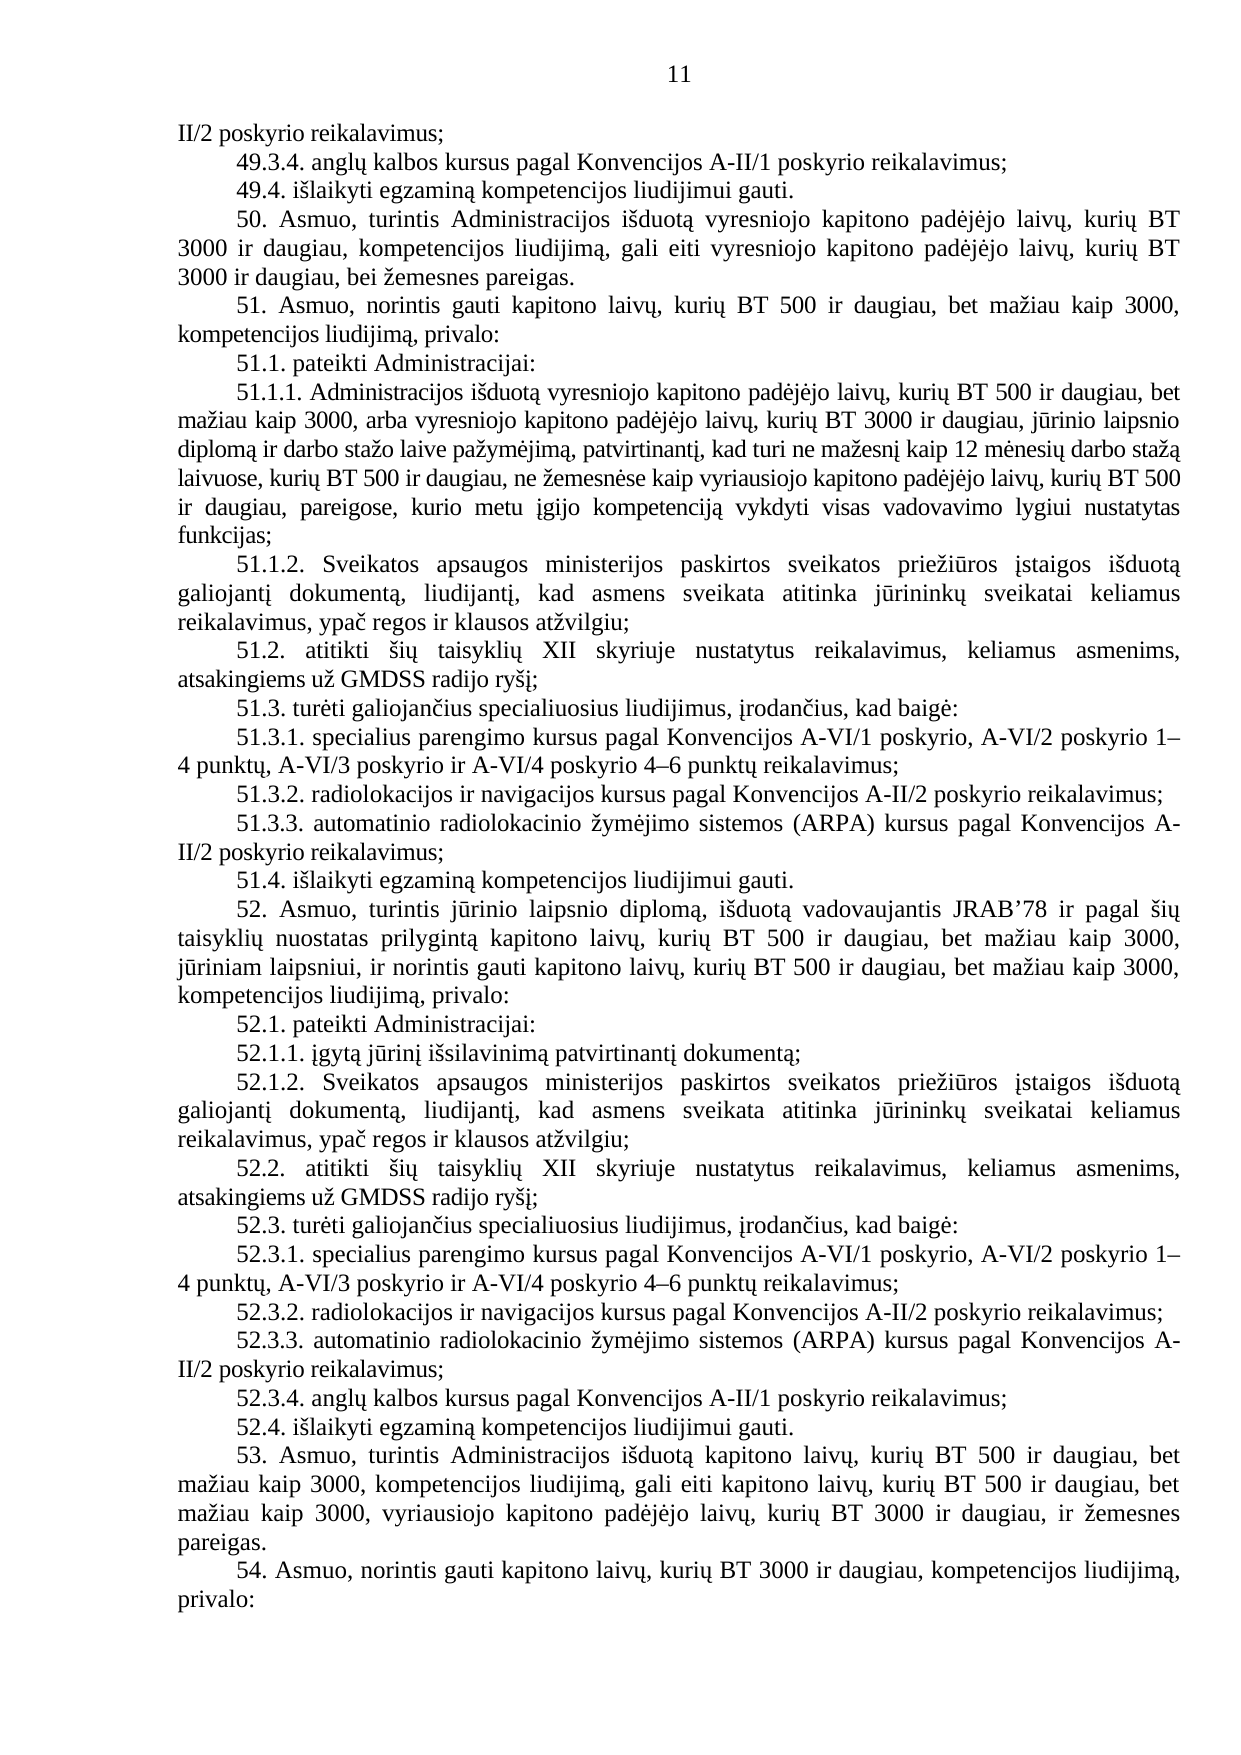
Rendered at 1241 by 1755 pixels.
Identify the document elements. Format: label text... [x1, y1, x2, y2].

text 51.1. pateikti Administracijai: [177, 348, 1181, 377]
text 51.3.1. specialius parengimo kursus pagal Konvencijos A-VI/1 poskyrio, A-VI/2 poskyrio 1–4 punktų, A-VI/3 poskyrio ir A-VI/4 poskyrio 4–6 punktų reikalavimus; [177, 722, 1181, 779]
text 50. Asmuo, turintis Administracijos išduotą vyresniojo kapitono padėjėjo laivų, kurių BT 3000 ir daugiau, kompetencijos liudijimą, gali eiti vyresniojo kapitono padėjėjo laivų, kurių BT 3000 ir daugiau, bei žemesnes pareigas. [177, 204, 1181, 291]
text 51.3.3. automatinio radiolokacinio žymėjimo sistemos (ARPA) kursus pagal Konvencijos A-II/2 poskyrio reikalavimus; [177, 808, 1181, 866]
text 51.3. turėti galiojančius specialiuosius liudijimus, įrodančius, kad baigė: [177, 693, 1181, 722]
text 51.3.2. radiolokacijos ir navigacijos kursus pagal Konvencijos A-II/2 poskyrio reikalavimus; [177, 779, 1181, 808]
text 52.3.2. radiolokacijos ir navigacijos kursus pagal Konvencijos A-II/2 poskyrio reikalavimus; [177, 1297, 1181, 1326]
text 54. Asmuo, norintis gauti kapitono laivų, kurių BT 3000 ir daugiau, kompetencijos liudijimą, privalo: [177, 1556, 1181, 1613]
text 52.3.1. specialius parengimo kursus pagal Konvencijos A-VI/1 poskyrio, A-VI/2 poskyrio 1–4 punktų, A-VI/3 poskyrio ir A-VI/4 poskyrio 4–6 punktų reikalavimus; [177, 1239, 1181, 1297]
text 52. Asmuo, turintis jūrinio laipsnio diplomą, išduotą vadovaujantis JRAB’78 ir pagal šių taisyklių nuostatas prilygintą kapitono laivų, kurių BT 500 ir daugiau, bet mažiau kaip 3000, jūriniam laipsniui, ir norintis gauti kapitono laivų, kurių BT 500 ir daugiau, bet mažiau kaip 3000, kompetencijos liudijimą, privalo: [177, 894, 1181, 1009]
text 52.4. išlaikyti egzaminą kompetencijos liudijimui gauti. [177, 1412, 1181, 1441]
text 52.1.1. įgytą jūrinį išsilavinimą patvirtinantį dokumentą; [177, 1038, 1181, 1067]
text 51.2. atitikti šių taisyklių XII skyriuje nustatytus reikalavimus, keliamus asmenims, atsakingiems už GMDSS radijo ryšį; [177, 636, 1181, 693]
text 52.2. atitikti šių taisyklių XII skyriuje nustatytus reikalavimus, keliamus asmenims, atsakingiems už GMDSS radijo ryšį; [177, 1153, 1181, 1211]
text 49.3.4. anglų kalbos kursus pagal Konvencijos A-II/1 poskyrio reikalavimus; [177, 147, 1181, 176]
text 52.3. turėti galiojančius specialiuosius liudijimus, įrodančius, kad baigė: [177, 1211, 1181, 1239]
text II/2 poskyrio reikalavimus; [177, 118, 1181, 147]
text 51.1.2. Sveikatos apsaugos ministerijos paskirtos sveikatos priežiūros įstaigos išduotą galiojantį dokumentą, liudijantį, kad asmens sveikata atitinka jūrininkų sveikatai keliamus reikalavimus, ypač regos ir klausos atžvilgiu; [177, 549, 1181, 636]
text 52.3.4. anglų kalbos kursus pagal Konvencijos A-II/1 poskyrio reikalavimus; [177, 1383, 1181, 1412]
text 52.1. pateikti Administracijai: [177, 1009, 1181, 1038]
text 51.4. išlaikyti egzaminą kompetencijos liudijimui gauti. [177, 866, 1181, 894]
text 51.1.1. Administracijos išduotą vyresniojo kapitono padėjėjo laivų, kurių BT 500 ir daugiau, bet mažiau kaip 3000, arba vyresniojo kapitono padėjėjo laivų, kurių BT 3000 ir daugiau, jūrinio laipsnio diplomą ir darbo stažo laive pažymėjimą, patvirtinantį, kad turi ne mažesnį kaip 12 mėnesių darbo stažą laivuose, kurių BT 500 ir daugiau, ne žemesnėse kaip vyriausiojo kapitono padėjėjo laivų, kurių BT 500 ir daugiau, pareigose, kurio metu įgijo kompetenciją vykdyti visas vadovavimo lygiui nustatytas funkcijas; [177, 377, 1181, 549]
text 51. Asmuo, norintis gauti kapitono laivų, kurių BT 500 ir daugiau, bet mažiau kaip 3000, kompetencijos liudijimą, privalo: [177, 291, 1181, 348]
text 49.4. išlaikyti egzaminą kompetencijos liudijimui gauti. [177, 176, 1181, 204]
text 52.3.3. automatinio radiolokacinio žymėjimo sistemos (ARPA) kursus pagal Konvencijos A-II/2 poskyrio reikalavimus; [177, 1326, 1181, 1383]
text 52.1.2. Sveikatos apsaugos ministerijos paskirtos sveikatos priežiūros įstaigos išduotą galiojantį dokumentą, liudijantį, kad asmens sveikata atitinka jūrininkų sveikatai keliamus reikalavimus, ypač regos ir klausos atžvilgiu; [177, 1067, 1181, 1153]
text 53. Asmuo, turintis Administracijos išduotą kapitono laivų, kurių BT 500 ir daugiau, bet mažiau kaip 3000, kompetencijos liudijimą, gali eiti kapitono laivų, kurių BT 500 ir daugiau, bet mažiau kaip 3000, vyriausiojo kapitono padėjėjo laivų, kurių BT 3000 ir daugiau, ir žemesnes pareigas. [177, 1441, 1181, 1556]
